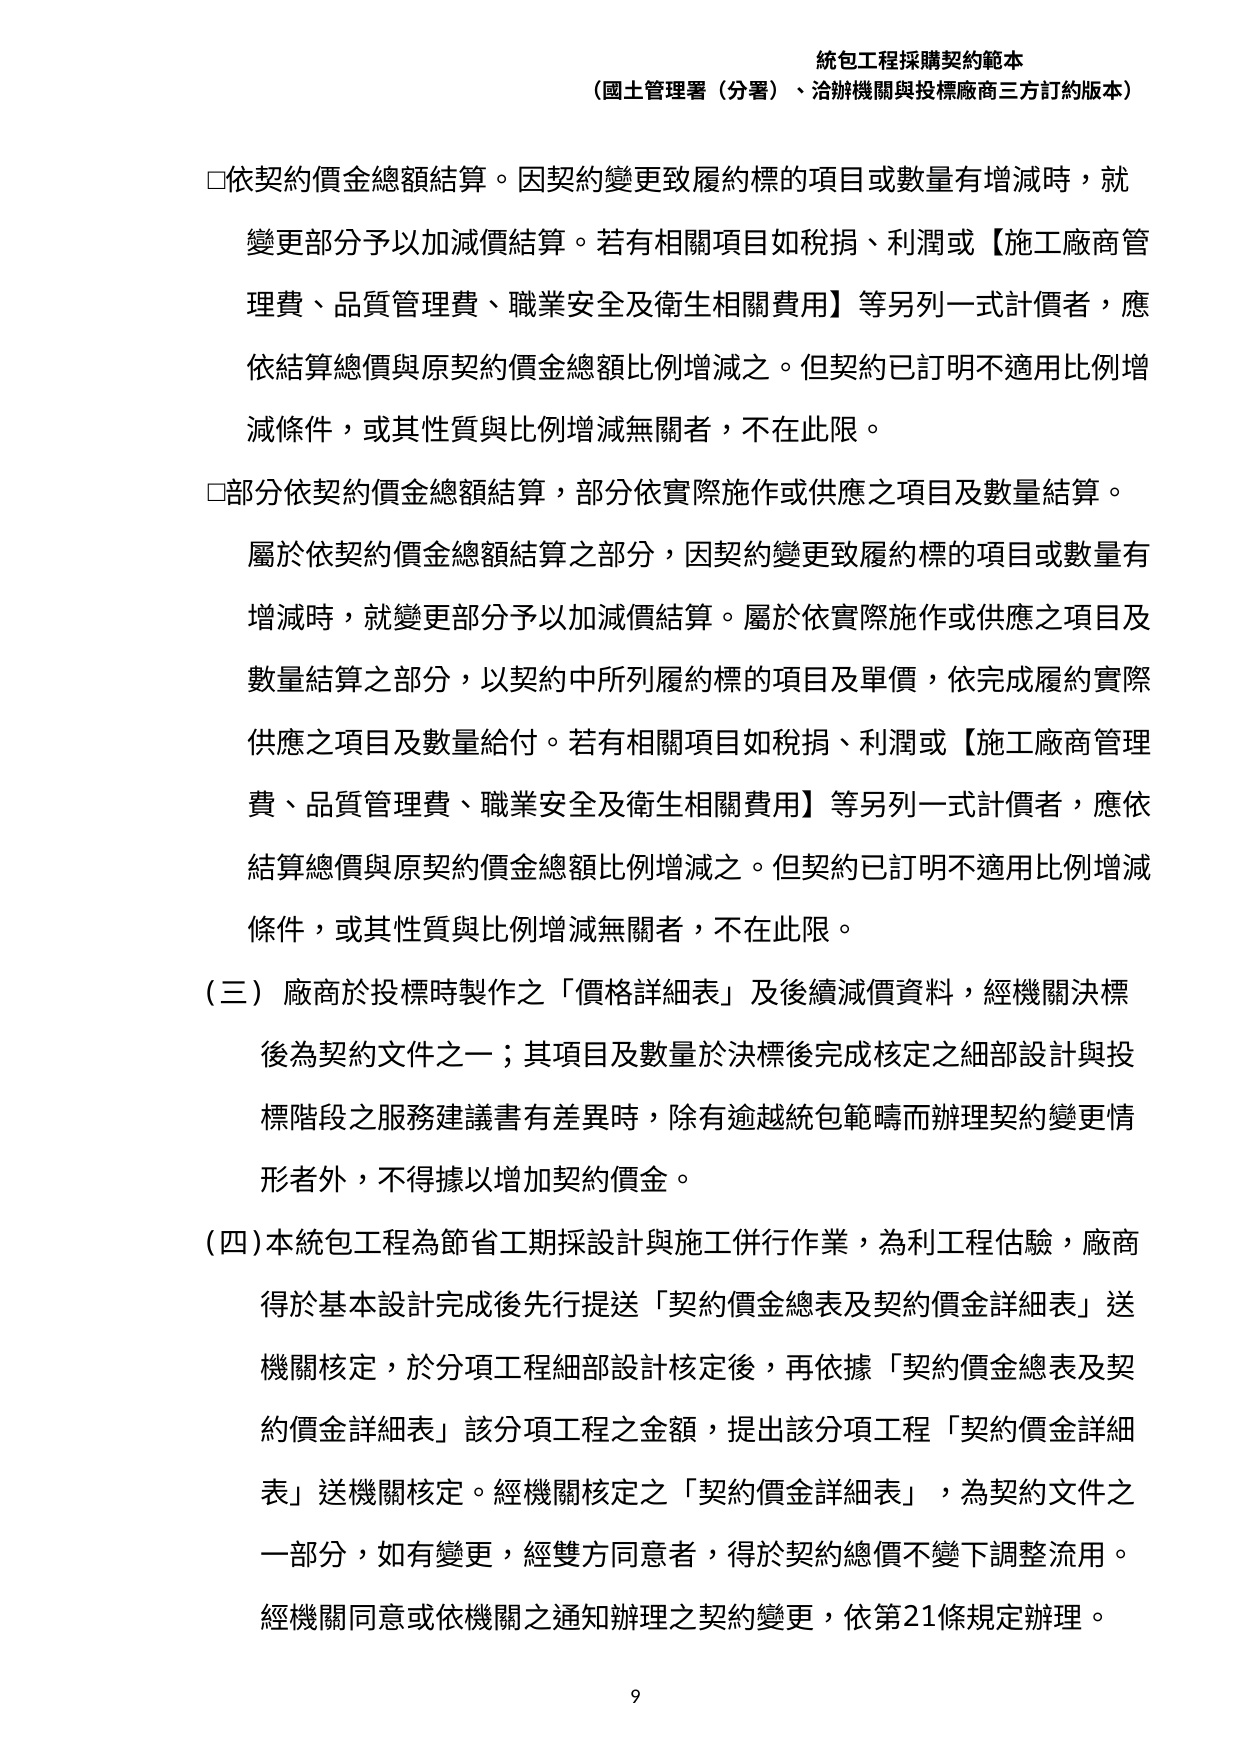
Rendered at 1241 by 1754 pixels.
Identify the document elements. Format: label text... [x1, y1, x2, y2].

table_cell [154, 949, 196, 1199]
table_cell (三) 廠商於投標時製作之「價格詳細表」及後續減價資料，經機關決標後為契約文件之一；其項目及數量於決標後完成核定之細部設計與投標階段之服務建議書有差異時，除有逾越統包範疇而辦理契約變更情形者外，不得據以增加契約價金。 [196, 949, 1166, 1199]
table_cell (四)本統包工程為節省工期採設計與施工併行作業，為利工程估驗，廠商得於基本設計完成後先行提送「契約價金總表及契約價金詳細表」送機關核定，於分項工程細部設計核定後，再依據「契約價金總表及契約價金詳細表」該分項工程之金額，提出該分項工程「契約價金詳細表」送機關核定。經機關核定之「契約價金詳細表」，為契約文件之一部分，如有變更，經雙方同意者，得於契約總價不變下調整流用。經機關同意或依機關之通知辦理之契約變更，依第21條規定辦理。 [196, 1199, 1166, 1636]
table_cell [154, 449, 196, 949]
table_cell □部分依契約價金總額結算，部分依實際施作或供應之項目及數量結算。屬於依契約價金總額結算之部分，因契約變更致履約標的項目或數量有增減時，就變更部分予以加減價結算。屬於依實際施作或供應之項目及數量結算之部分，以契約中所列履約標的項目及單價，依完成履約實際供應之項目及數量給付。若有相關項目如稅捐、利潤或【施工廠商管理費、品質管理費、職業安全及衛生相關費用】等另列一式計價者，應依結算總價與原契約價金總額比例增減之。但契約已訂明不適用比例增減條件，或其性質與比例增減無關者，不在此限。 [196, 449, 1166, 949]
table_cell [154, 1199, 196, 1636]
table_cell □依契約價金總額結算。因契約變更致履約標的項目或數量有增減時，就變更部分予以加減價結算。若有相關項目如稅捐、利潤或【施工廠商管理費、品質管理費、職業安全及衛生相關費用】等另列一式計價者，應依結算總價與原契約價金總額比例增減之。但契約已訂明不適用比例增減條件，或其性質與比例增減無關者，不在此限。 [196, 136, 1166, 449]
table_cell [154, 136, 196, 449]
